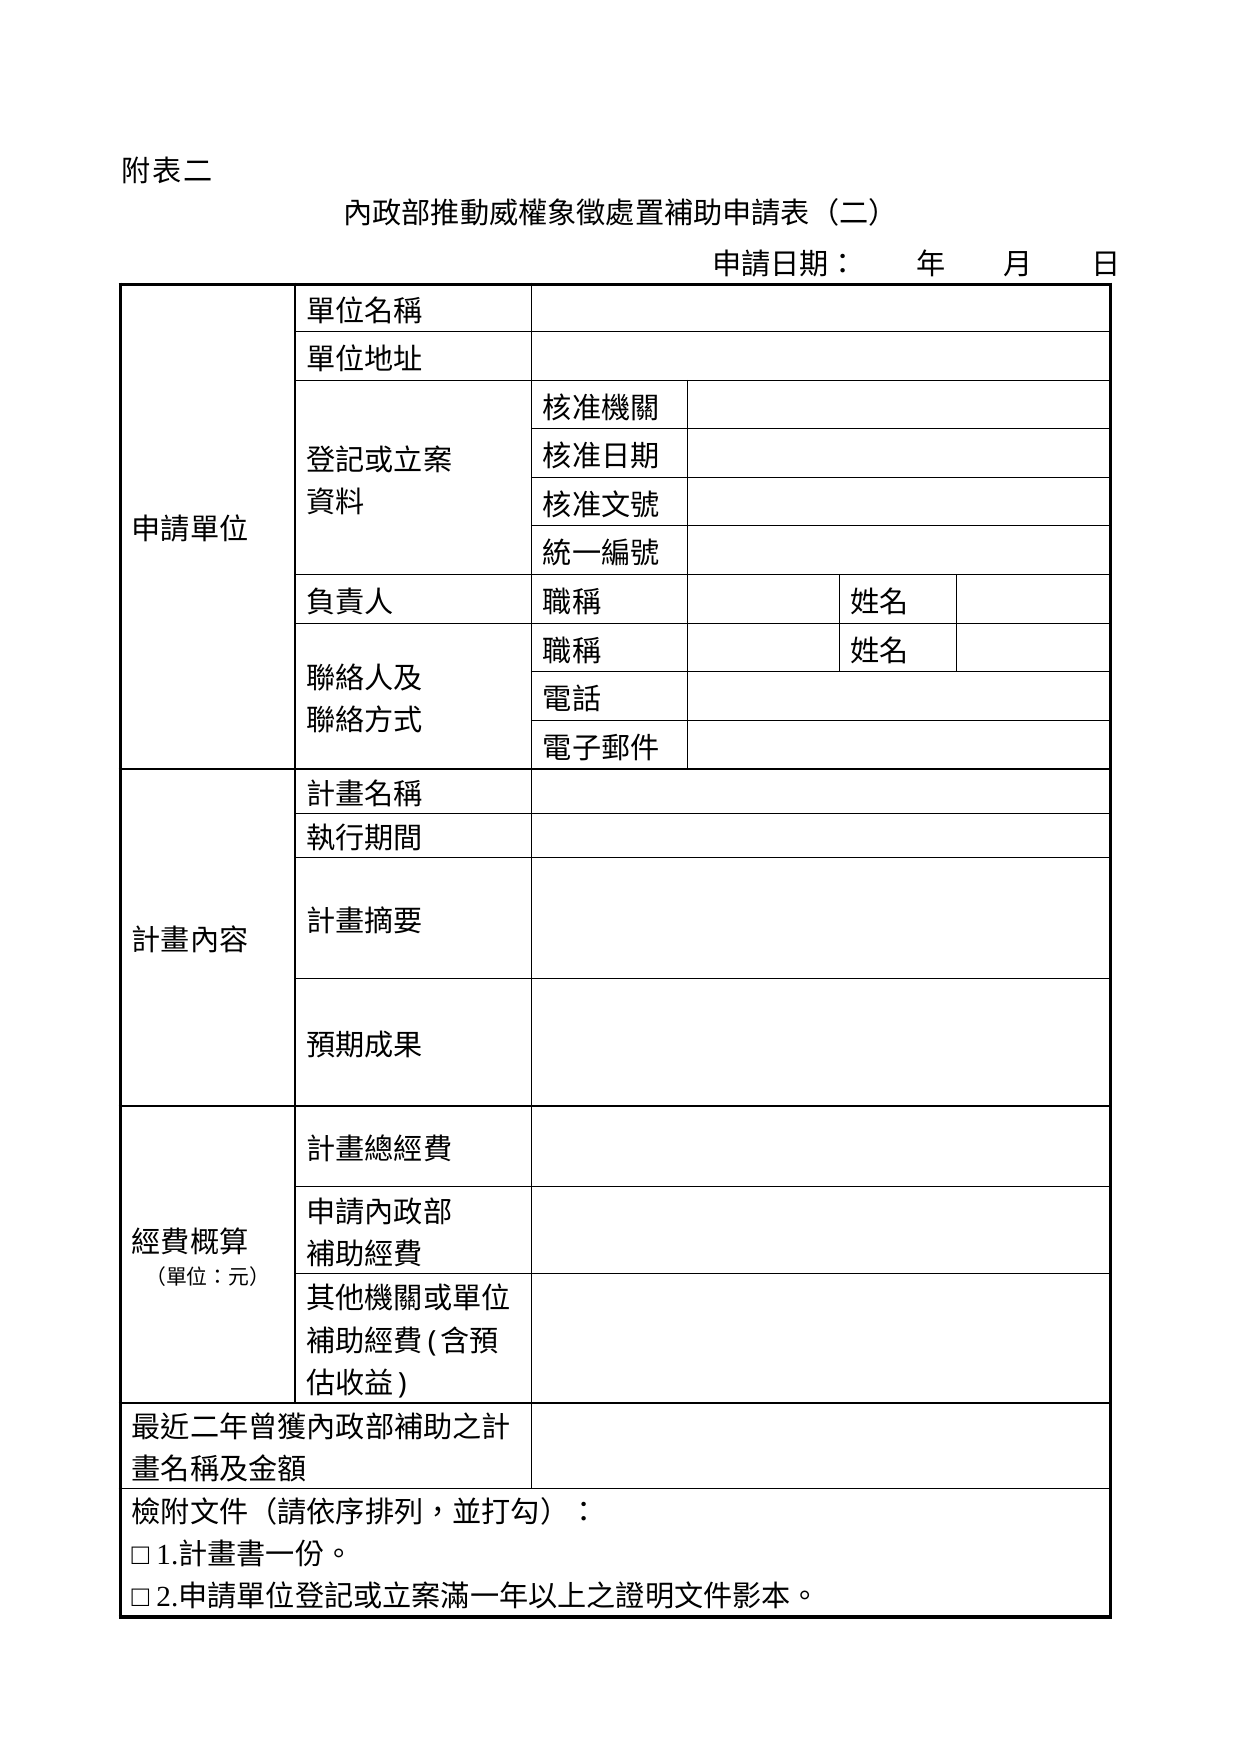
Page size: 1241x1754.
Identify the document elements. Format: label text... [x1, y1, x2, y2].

table_cell 姓名 [840, 575, 956, 622]
table_cell 最近二年曾獲內政部補助之計畫名稱及金額 [122, 1404, 531, 1487]
table_cell 預期成果 [296, 979, 531, 1105]
table_header 單位名稱 [296, 286, 531, 331]
table_cell 經費概算 （單位：元） [122, 1107, 294, 1402]
table_cell 職稱 [532, 624, 687, 671]
table_cell [688, 478, 1109, 525]
text 內政部推動威權象徵處置補助申請表（二） [120, 189, 1120, 232]
table_cell [688, 429, 1109, 477]
table_cell 電話 [532, 672, 687, 719]
table_cell 計畫總經費 [296, 1107, 531, 1186]
table_cell [532, 979, 1109, 1105]
table_cell [688, 624, 839, 671]
table_cell 計畫內容 [122, 770, 294, 1105]
table_header [532, 286, 1109, 331]
table_cell 聯絡人及 聯絡方式 [296, 624, 531, 768]
table_cell [688, 526, 1109, 574]
table_cell 執行期間 [296, 814, 531, 857]
table_header 申請單位 [122, 286, 294, 768]
table_cell [532, 770, 1109, 812]
table_cell 申請內政部 補助經費 [296, 1187, 531, 1273]
table_cell 姓名 [840, 624, 956, 671]
table_cell [532, 858, 1109, 978]
table_cell 計畫摘要 [296, 858, 531, 978]
text 附表二 [120, 127, 1120, 189]
table_cell 電子郵件 [532, 721, 687, 768]
text 申請日期： 年 月 日 [120, 240, 1120, 283]
table_cell [532, 1107, 1109, 1186]
table_cell 統一編號 [532, 526, 687, 574]
table_cell [688, 381, 1109, 428]
table_cell [532, 332, 1109, 380]
table_cell 登記或立案 資料 [296, 381, 531, 574]
table_cell [532, 1404, 1109, 1487]
table_cell 職稱 [532, 575, 687, 622]
table_cell [957, 575, 1109, 622]
table_cell 核准日期 [532, 429, 687, 477]
table_cell 負責人 [296, 575, 531, 622]
table_cell 核准文號 [532, 478, 687, 525]
table_cell 計畫名稱 [296, 770, 531, 812]
table_cell [688, 575, 839, 622]
table_cell [532, 1187, 1109, 1273]
table_cell [532, 814, 1109, 857]
table_cell [688, 672, 1109, 719]
table_cell [688, 721, 1109, 768]
table_cell 核准機關 [532, 381, 687, 428]
table_cell 單位地址 [296, 332, 531, 380]
table_cell 其他機關或單位補助經費(含預估收益) [296, 1274, 531, 1402]
table_cell [532, 1274, 1109, 1402]
table_cell [957, 624, 1109, 671]
table_cell 檢附文件（請依序排列，並打勾）： □ 1.計畫書一份。 □ 2.申請單位登記或立案滿一年以上之證明文件影本。 [122, 1489, 1109, 1615]
